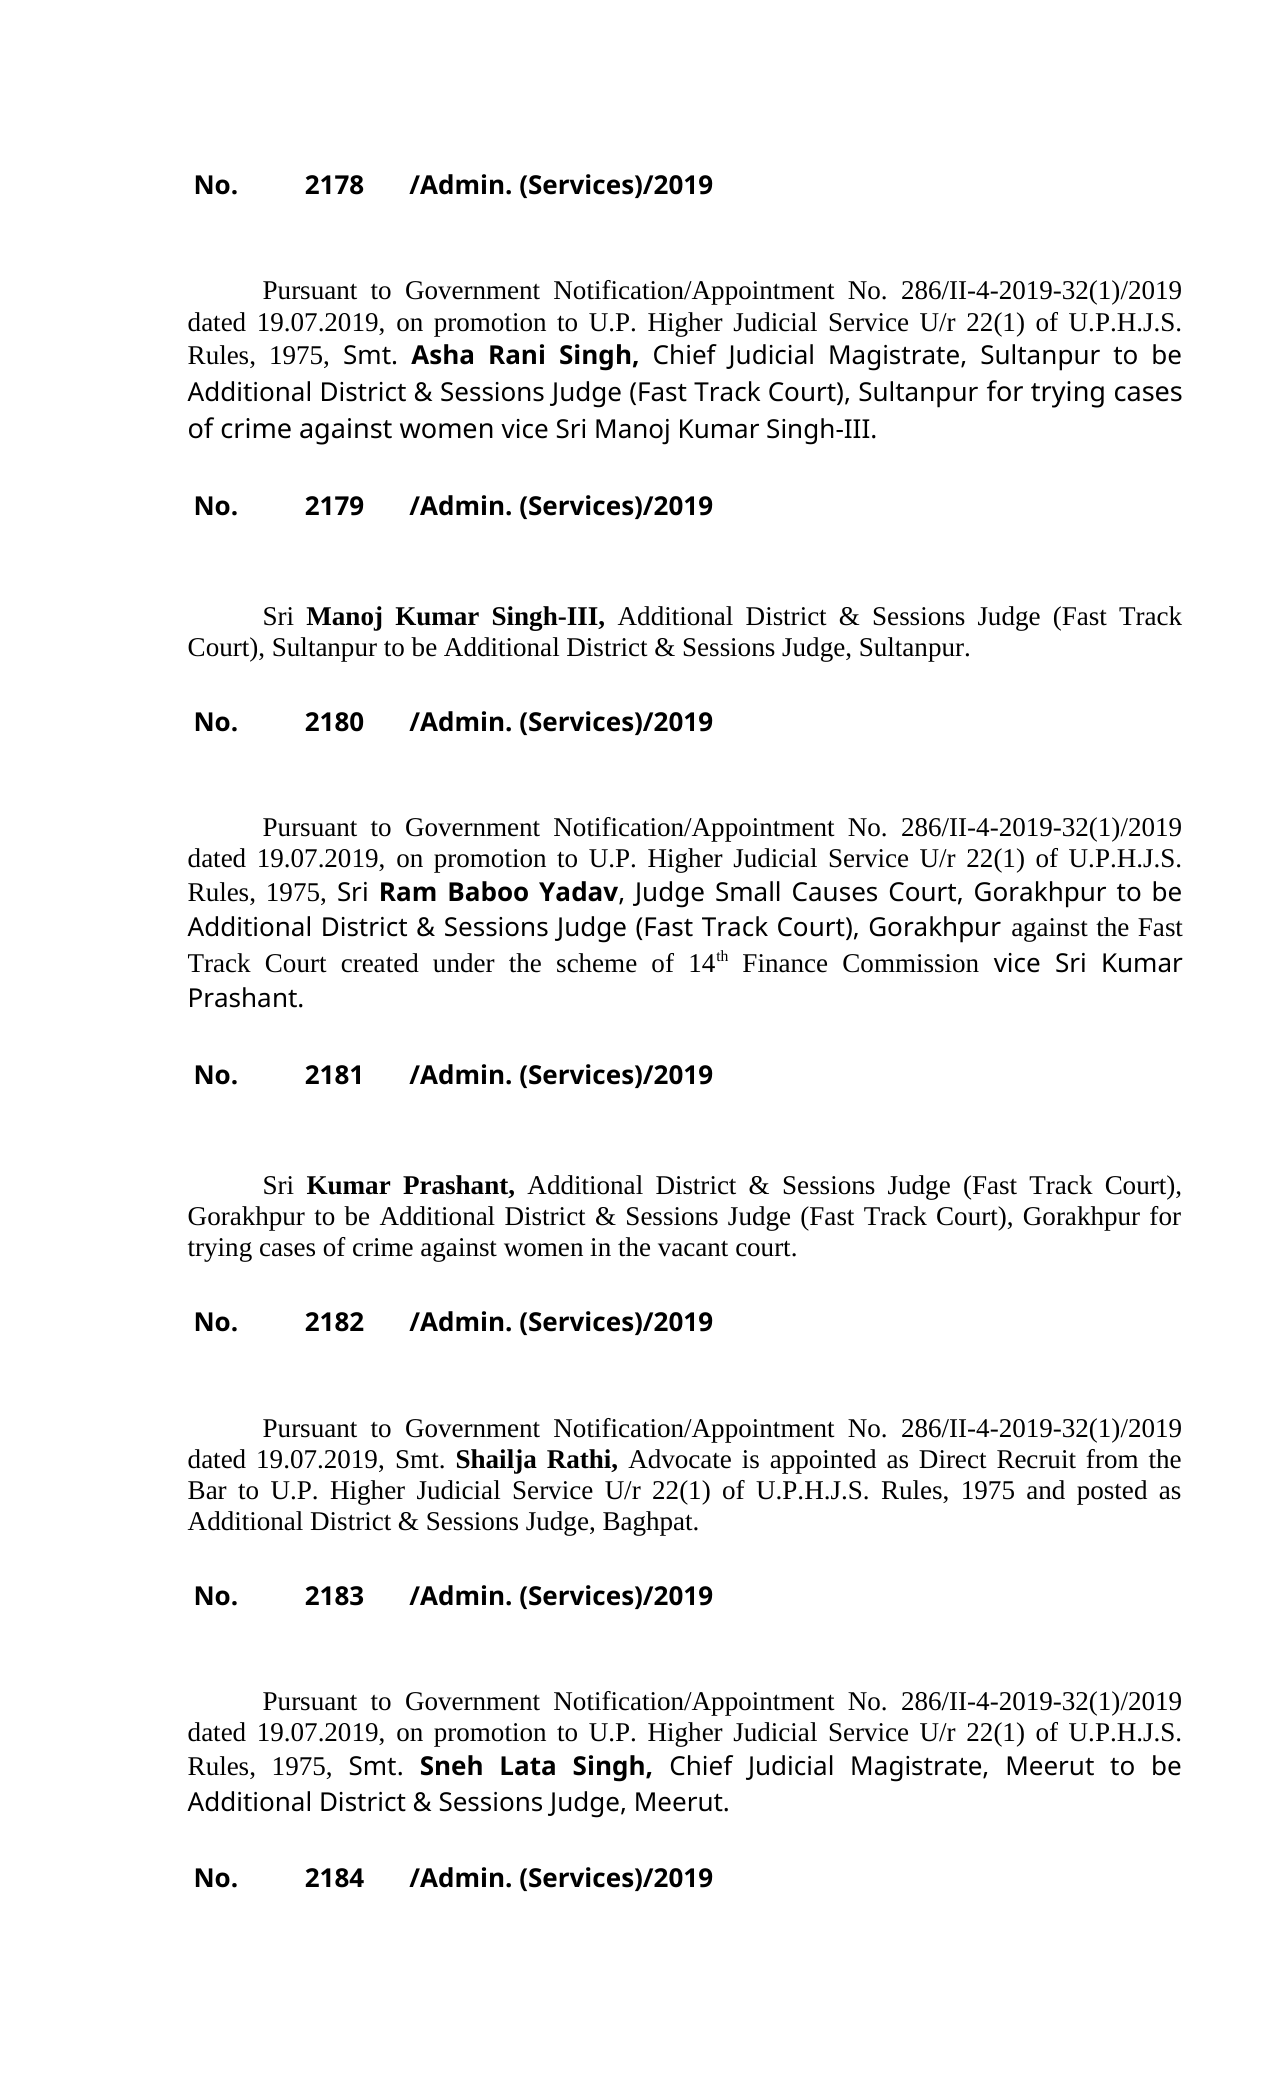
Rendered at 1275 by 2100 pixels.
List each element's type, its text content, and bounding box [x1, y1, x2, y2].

table_header /Admin. (Services)/2019 [404, 1298, 762, 1381]
table_header [261, 161, 403, 243]
table_header /Admin. (Services)/2019 [404, 1854, 762, 1937]
text Pursuant to Government Notification/Appointment No. 286/II-4-2019-32(1)/2019 dated 19.07.2019, on promotion to U.P. Higher Judicial Service U/r 22(1) of U.P.H.J.S. Rules, 1975, Sri Ram Baboo Yadav, Judge Small Causes Court, Gorakhpur to be Additional District & Sessions Judge (Fast Track Court), Gorakhpur against the Fast Track Court created under the scheme of 14th Finance Commission vice Sri Kumar Prashant. [187, 811, 1183, 1016]
table_header No. [188, 1051, 261, 1133]
table_header No. [188, 482, 261, 564]
table_header No. [188, 1854, 261, 1937]
table_header No. [188, 1572, 261, 1654]
table_header /Admin. (Services)/2019 [404, 482, 762, 564]
table_header No. [188, 698, 261, 780]
table_header /Admin. (Services)/2019 [404, 1051, 762, 1133]
table_header [261, 1298, 403, 1381]
text Sri Kumar Prashant, Additional District & Sessions Judge (Fast Track Court), Gorakhpur to be Additional District & Sessions Judge (Fast Track Court), Gorakhpur for trying cases of crime against women in the vacant court. [187, 1169, 1183, 1262]
text Pursuant to Government Notification/Appointment No. 286/II-4-2019-32(1)/2019 dated 19.07.2019, on promotion to U.P. Higher Judicial Service U/r 22(1) of U.P.H.J.S. Rules, 1975, Smt. Sneh Lata Singh, Chief Judicial Magistrate, Meerut to be Additional District & Sessions Judge, Meerut. [187, 1685, 1183, 1819]
table_header No. [188, 161, 261, 243]
table_header [261, 698, 403, 780]
text Pursuant to Government Notification/Appointment No. 286/II-4-2019-32(1)/2019 dated 19.07.2019, on promotion to U.P. Higher Judicial Service U/r 22(1) of U.P.H.J.S. Rules, 1975, Smt. Asha Rani Singh, Chief Judicial Magistrate, Sultanpur to be Additional District & Sessions Judge (Fast Track Court), Sultanpur for trying cases of crime against women vice Sri Manoj Kumar Singh-III. [187, 274, 1183, 446]
table_header [261, 1854, 403, 1937]
table_header [261, 482, 403, 564]
table_header No. [188, 1298, 261, 1381]
table_header /Admin. (Services)/2019 [404, 161, 762, 243]
table_header /Admin. (Services)/2019 [404, 1572, 762, 1654]
text Pursuant to Government Notification/Appointment No. 286/II-4-2019-32(1)/2019 dated 19.07.2019, Smt. Shailja Rathi, Advocate is appointed as Direct Recruit from the Bar to U.P. Higher Judicial Service U/r 22(1) of U.P.H.J.S. Rules, 1975 and posted as Additional District & Sessions Judge, Baghpat. [187, 1412, 1183, 1536]
table_header [261, 1051, 403, 1133]
table_header [261, 1572, 403, 1654]
text Sri Manoj Kumar Singh-III, Additional District & Sessions Judge (Fast Track Court), Sultanpur to be Additional District & Sessions Judge, Sultanpur. [187, 600, 1183, 662]
table_header /Admin. (Services)/2019 [404, 698, 762, 780]
